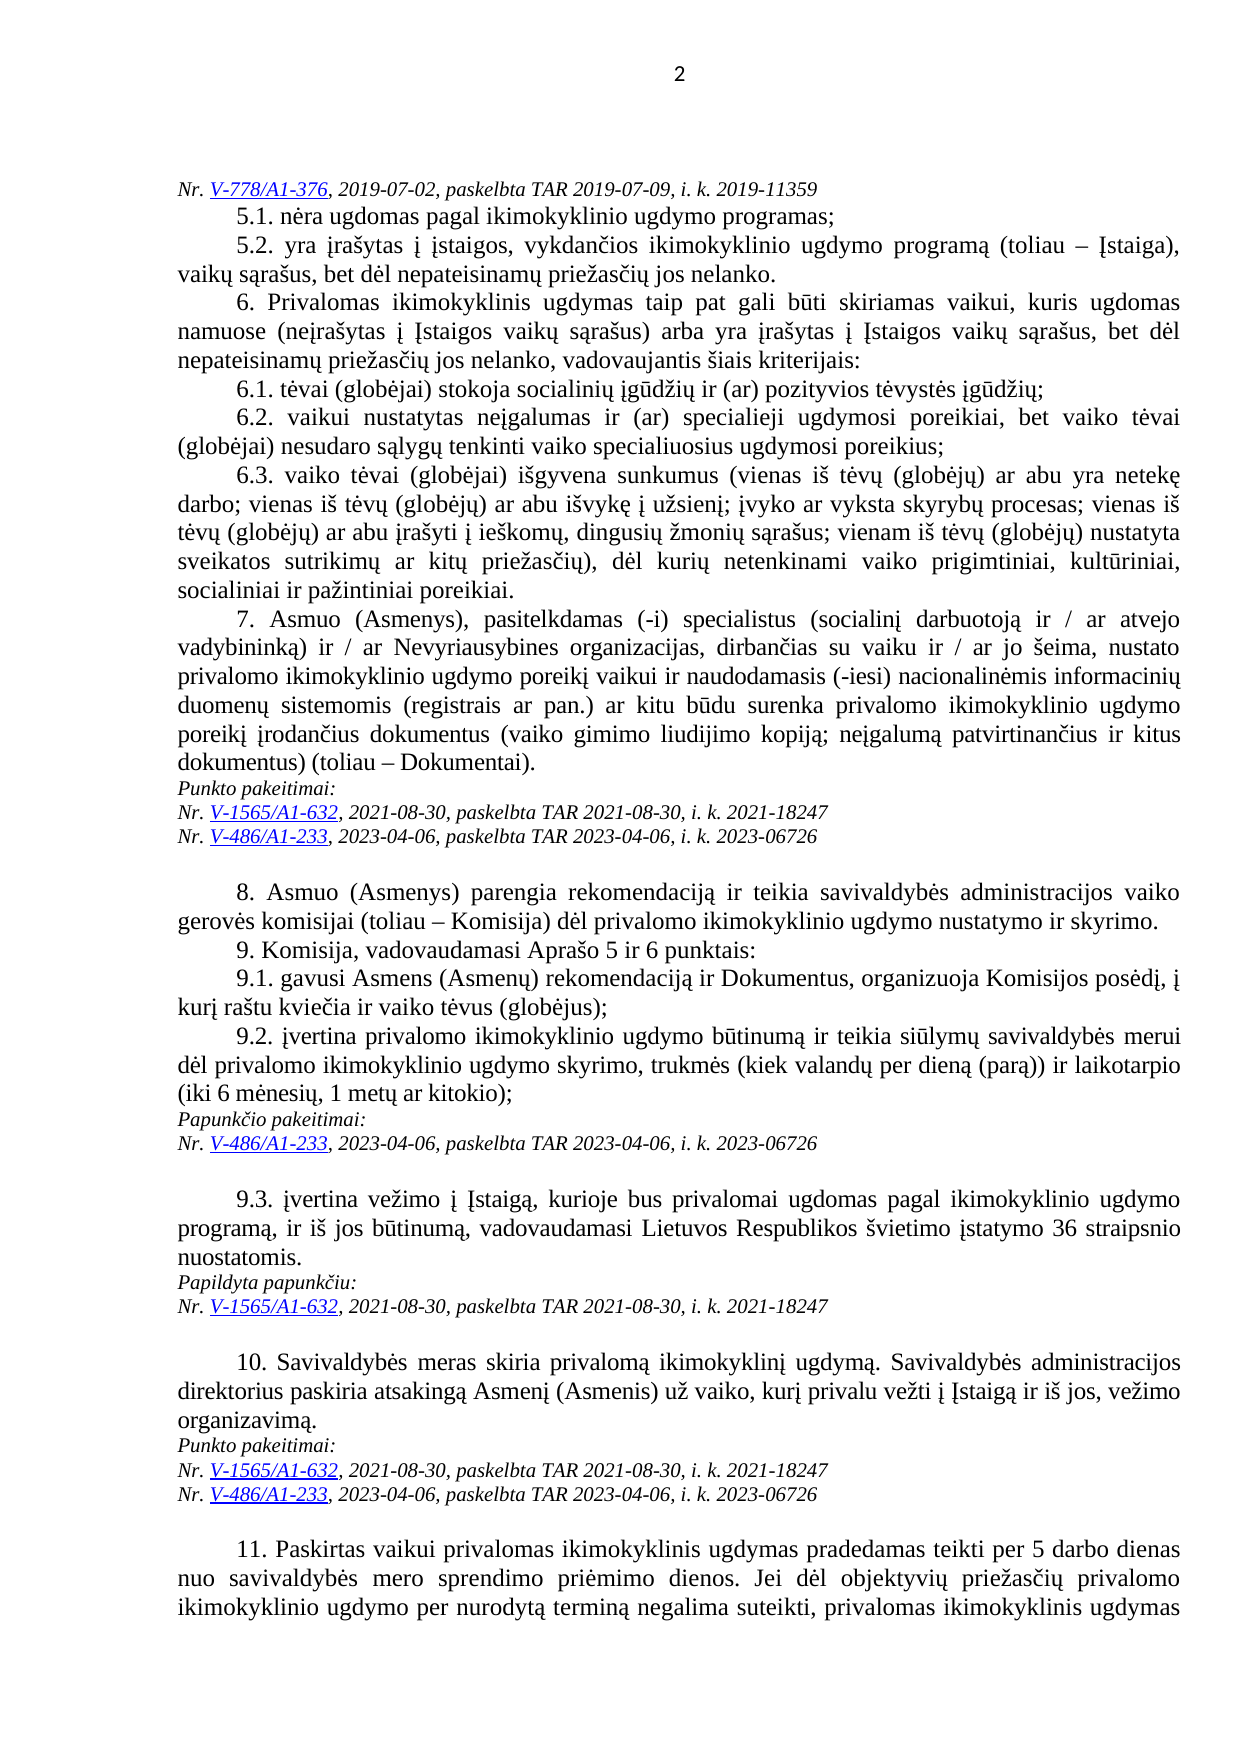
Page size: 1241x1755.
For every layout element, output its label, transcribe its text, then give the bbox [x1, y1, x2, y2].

text 5.1. nėra ugdomas pagal ikimokyklinio ugdymo programas; [177, 201, 1181, 230]
text 5.2. yra įrašytas į įstaigos, vykdančios ikimokyklinio ugdymo programą (toliau – Įstaiga), vaikų sąrašus, bet dėl nepateisinamų priežasčių jos nelanko. [177, 230, 1181, 287]
text Nr. V-1565/A1-632, 2021-08-30, paskelbta TAR 2021-08-30, i. k. 2021-18247 [177, 800, 1181, 824]
text 9.2. įvertina privalomo ikimokyklinio ugdymo būtinumą ir teikia siūlymų savivaldybės merui dėl privalomo ikimokyklinio ugdymo skyrimo, trukmės (kiek valandų per dieną (parą)) ir laikotarpio (iki 6 mėnesių, 1 metų ar kitokio); [177, 1021, 1181, 1107]
text 9.1. gavusi Asmens (Asmenų) rekomendaciją ir Dokumentus, organizuoja Komisijos posėdį, į kurį raštu kviečia ir vaiko tėvus (globėjus); [177, 963, 1181, 1021]
text 10. Savivaldybės meras skiria privalomą ikimokyklinį ugdymą. Savivaldybės administracijos direktorius paskiria atsakingą Asmenį (Asmenis) už vaiko, kurį privalu vežti į Įstaigą ir iš jos, vežimo organizavimą. [177, 1347, 1181, 1433]
text 11. Paskirtas vaikui privalomas ikimokyklinis ugdymas pradedamas teikti per 5 darbo dienas nuo savivaldybės mero sprendimo priėmimo dienos. Jei dėl objektyvių priežasčių privalomo ikimokyklinio ugdymo per nurodytą terminą negalima suteikti, privalomas ikimokyklinis ugdymas [177, 1534, 1181, 1621]
text Nr. V-1565/A1-632, 2021-08-30, paskelbta TAR 2021-08-30, i. k. 2021-18247 [177, 1294, 1181, 1318]
text 8. Asmuo (Asmenys) parengia rekomendaciją ir teikia savivaldybės administracijos vaiko gerovės komisijai (toliau – Komisija) dėl privalomo ikimokyklinio ugdymo nustatymo ir skyrimo. [177, 877, 1181, 935]
text 9.3. įvertina vežimo į Įstaigą, kurioje bus privalomai ugdomas pagal ikimokyklinio ugdymo programą, ir iš jos būtinumą, vadovaudamasi Lietuvos Respublikos švietimo įstatymo 36 straipsnio nuostatomis. [177, 1184, 1181, 1270]
text 6. Privalomas ikimokyklinis ugdymas taip pat gali būti skiriamas vaikui, kuris ugdomas namuose (neįrašytas į Įstaigos vaikų sąrašus) arba yra įrašytas į Įstaigos vaikų sąrašus, bet dėl nepateisinamų priežasčių jos nelanko, vadovaujantis šiais kriterijais: [177, 287, 1181, 374]
text Punkto pakeitimai: [177, 1433, 1181, 1457]
text Nr. V-1565/A1-632, 2021-08-30, paskelbta TAR 2021-08-30, i. k. 2021-18247 [177, 1457, 1181, 1482]
text 7. Asmuo (Asmenys), pasitelkdamas (-i) specialistus (socialinį darbuotoją ir / ar atvejo vadybininką) ir / ar Nevyriausybines organizacijas, dirbančias su vaiku ir / ar jo šeima, nustato privalomo ikimokyklinio ugdymo poreikį vaikui ir naudodamasis (-iesi) nacionalinėmis informacinių duomenų sistemomis (registrais ar pan.) ar kitu būdu surenka privalomo ikimokyklinio ugdymo poreikį įrodančius dokumentus (vaiko gimimo liudijimo kopiją; neįgalumą patvirtinančius ir kitus dokumentus) (toliau – Dokumentai). [177, 604, 1181, 776]
text Nr. V-486/A1-233, 2023-04-06, paskelbta TAR 2023-04-06, i. k. 2023-06726 [177, 824, 1181, 848]
text 9. Komisija, vadovaudamasi Aprašo 5 ir 6 punktais: [177, 935, 1181, 963]
text Nr. V-778/A1-376, 2019-07-02, paskelbta TAR 2019-07-09, i. k. 2019-11359 [177, 177, 1181, 201]
text Papunkčio pakeitimai: [177, 1107, 1181, 1131]
text Nr. V-486/A1-233, 2023-04-06, paskelbta TAR 2023-04-06, i. k. 2023-06726 [177, 1482, 1181, 1506]
text 6.1. tėvai (globėjai) stokoja socialinių įgūdžių ir (ar) pozityvios tėvystės įgūdžių; [177, 374, 1181, 402]
text 6.2. vaikui nustatytas neįgalumas ir (ar) specialieji ugdymosi poreikiai, bet vaiko tėvai (globėjai) nesudaro sąlygų tenkinti vaiko specialiuosius ugdymosi poreikius; [177, 402, 1181, 460]
text Nr. V-486/A1-233, 2023-04-06, paskelbta TAR 2023-04-06, i. k. 2023-06726 [177, 1131, 1181, 1155]
text 6.3. vaiko tėvai (globėjai) išgyvena sunkumus (vienas iš tėvų (globėjų) ar abu yra netekę darbo; vienas iš tėvų (globėjų) ar abu išvykę į užsienį; įvyko ar vyksta skyrybų procesas; vienas iš tėvų (globėjų) ar abu įrašyti į ieškomų, dingusių žmonių sąrašus; vienam iš tėvų (globėjų) nustatyta sveikatos sutrikimų ar kitų priežasčių), dėl kurių netenkinami vaiko prigimtiniai, kultūriniai, socialiniai ir pažintiniai poreikiai. [177, 460, 1181, 604]
text Punkto pakeitimai: [177, 776, 1181, 800]
text Papildyta papunkčiu: [177, 1270, 1181, 1294]
